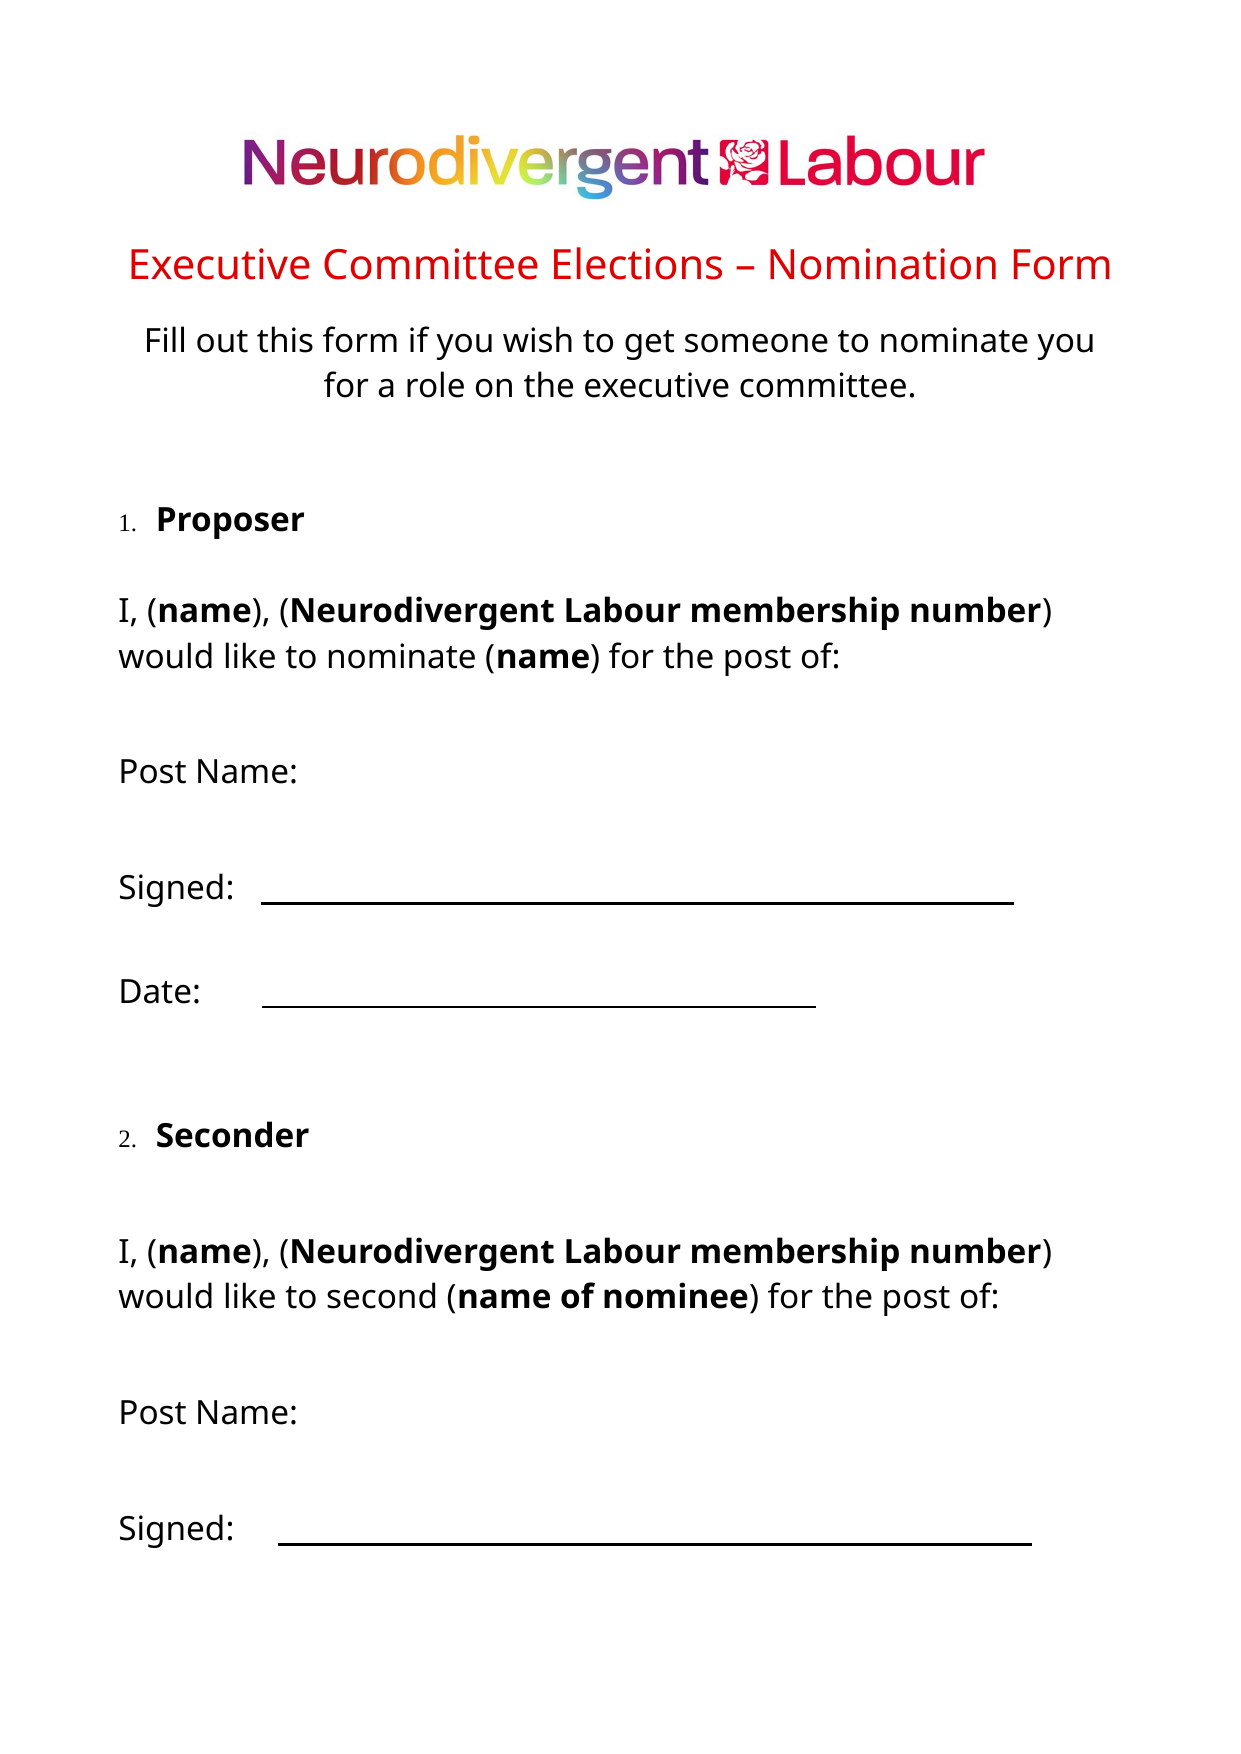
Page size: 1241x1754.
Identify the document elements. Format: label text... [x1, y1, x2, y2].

text Signed: [118, 864, 1122, 909]
text I, (name), (Neurodivergent Labour membership number) would like to second (name of nominee) for the post of: [118, 1228, 1122, 1319]
text I, (name), (Neurodivergent Labour membership number) would like to nominate (name) for the post of: [118, 587, 1122, 678]
text Post Name: [118, 1389, 1122, 1434]
text Fill out this form if you wish to get someone to nominate you for a role on the executive committee. [118, 291, 1122, 408]
text Date: [118, 922, 1122, 1042]
text Signed: [118, 1505, 1122, 1579]
list Proposer [118, 496, 1122, 542]
list Seconder [118, 1112, 1122, 1157]
text Post Name: [118, 748, 1122, 794]
text Executive Committee Elections – Nomination Form [118, 118, 1122, 291]
